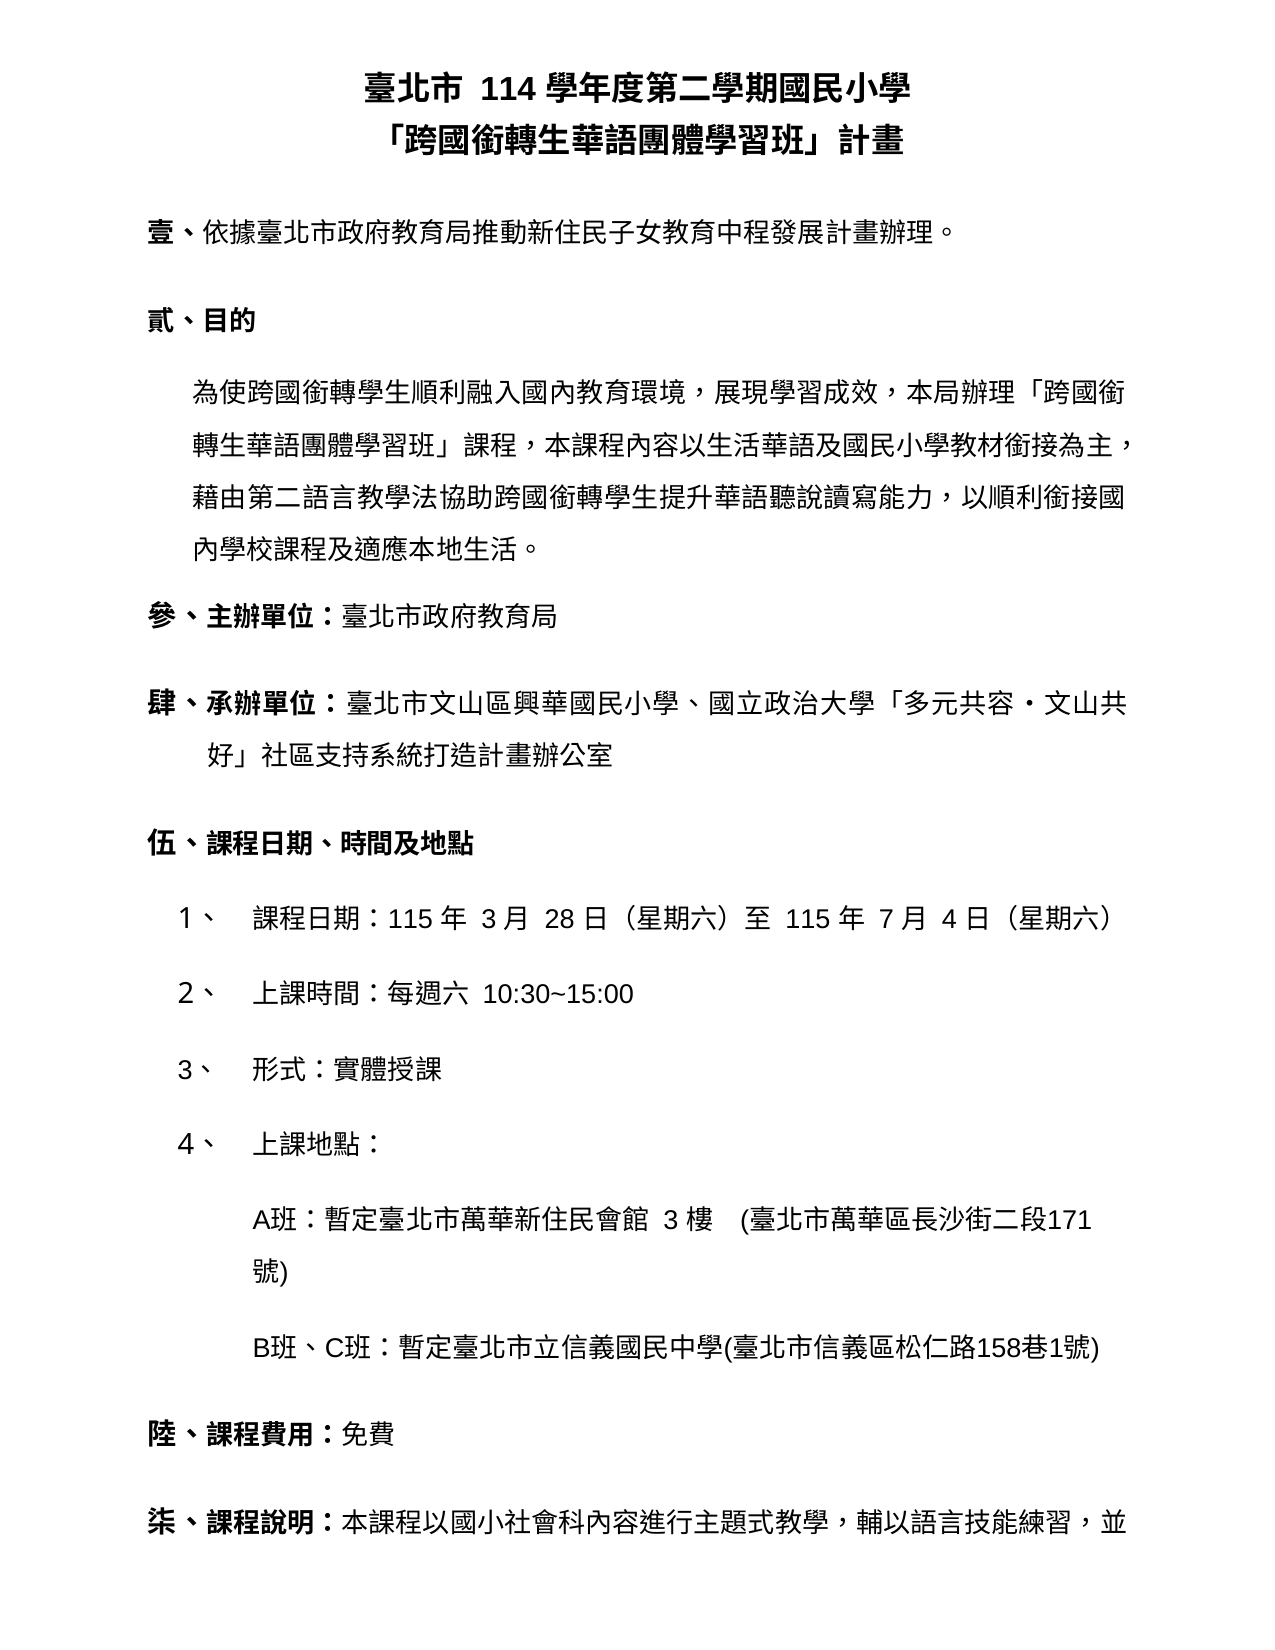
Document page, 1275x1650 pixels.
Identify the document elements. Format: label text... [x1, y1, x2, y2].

list 課程費用：免費 [148, 1403, 1127, 1455]
list 目的 [148, 288, 1127, 340]
list 課程日期：115 年 3 月 28 日（星期六）至 115 年 7 月 4 日（星期六） [177, 887, 1127, 939]
list 形式：實體授課 [177, 1037, 1127, 1089]
list 上課時間：每週六 10:30~15:00 [177, 962, 1127, 1014]
text A班：暫定臺北市萬華新住民會館 3 樓 (臺北市萬華區長沙街二段171號) [252, 1188, 1127, 1292]
list 課程說明：本課程以國小社會科內容進行主題式教學，輔以語言技能練習，並 [148, 1491, 1127, 1543]
list 上課地點： [177, 1113, 1127, 1165]
list 承辦單位：臺北市文山區興華國民小學、國立政治大學「多元共容・文山共好」社區支持系統打造計畫辦公室 [148, 672, 1127, 776]
list 課程日期、時間及地點 [148, 812, 1127, 864]
text 藉由第二語言教學法協助跨國銜轉學生提升華語聽說讀寫能力，以順利銜接國內學校課程及適應本地生活。 [192, 465, 1127, 569]
text 為使跨國銜轉學生順利融入國內教育環境，展現學習成效，本局辦理「跨國銜轉生華語團體學習班」課程，本課程內容以生活華語及國民小學教材銜接為主， [192, 361, 1127, 465]
list 依據臺北市政府教育局推動新住民子女教育中程發展計畫辦理。 [148, 201, 1127, 253]
list 主辦單位：臺北市政府教育局 [148, 584, 1127, 636]
text B班、C班：暫定臺北市立信義國民中學(臺北市信義區松仁路158巷1號) [252, 1316, 1127, 1368]
subtitle 「跨國銜轉生華語團體學習班」計畫 [148, 111, 1127, 163]
subtitle 臺北市 114 學年度第二學期國民小學 [148, 59, 1127, 111]
